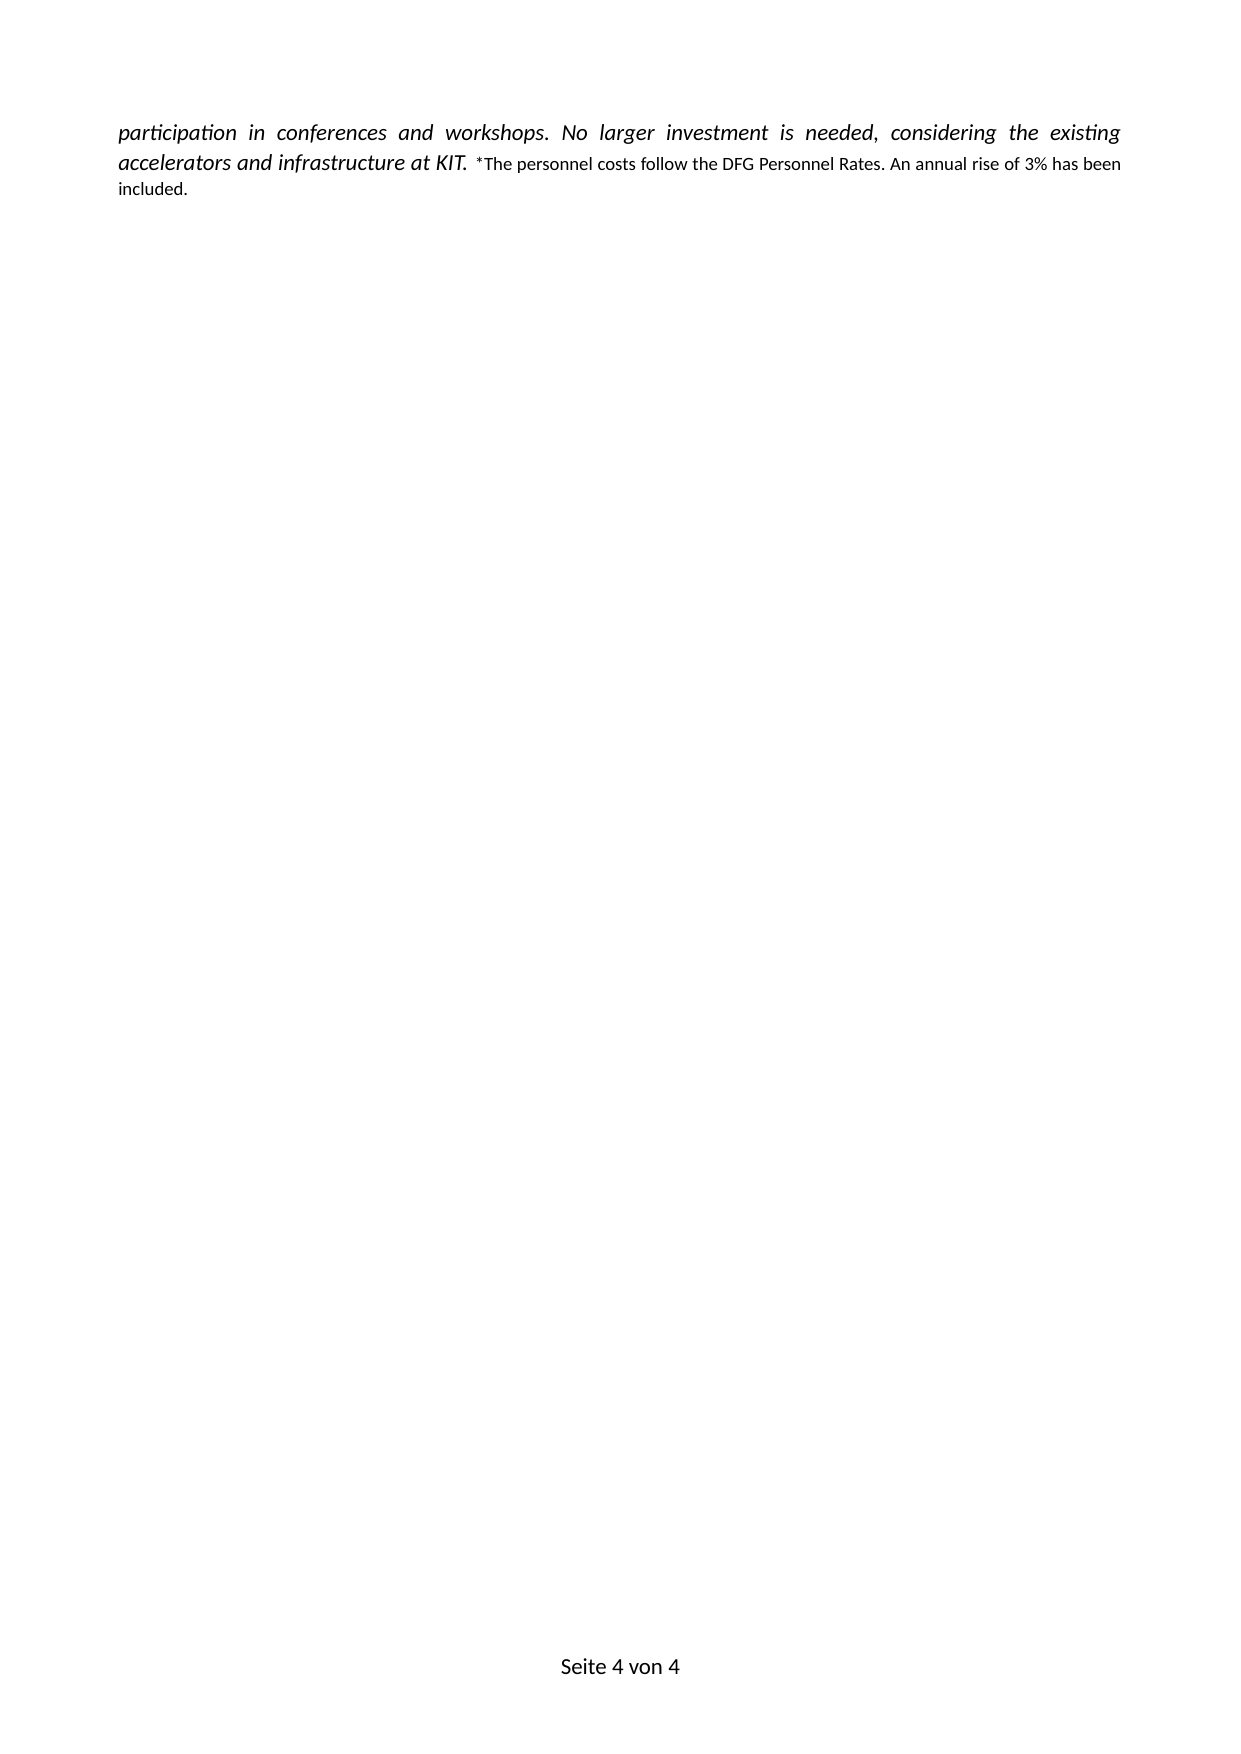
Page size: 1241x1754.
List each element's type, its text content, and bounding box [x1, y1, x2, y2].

text participation in conferences and workshops. No larger investment is needed, considering the existing accelerators and infrastructure at KIT. *The personnel costs follow the DFG Personnel Rates. An annual rise of 3% has been included. [118, 118, 1122, 201]
